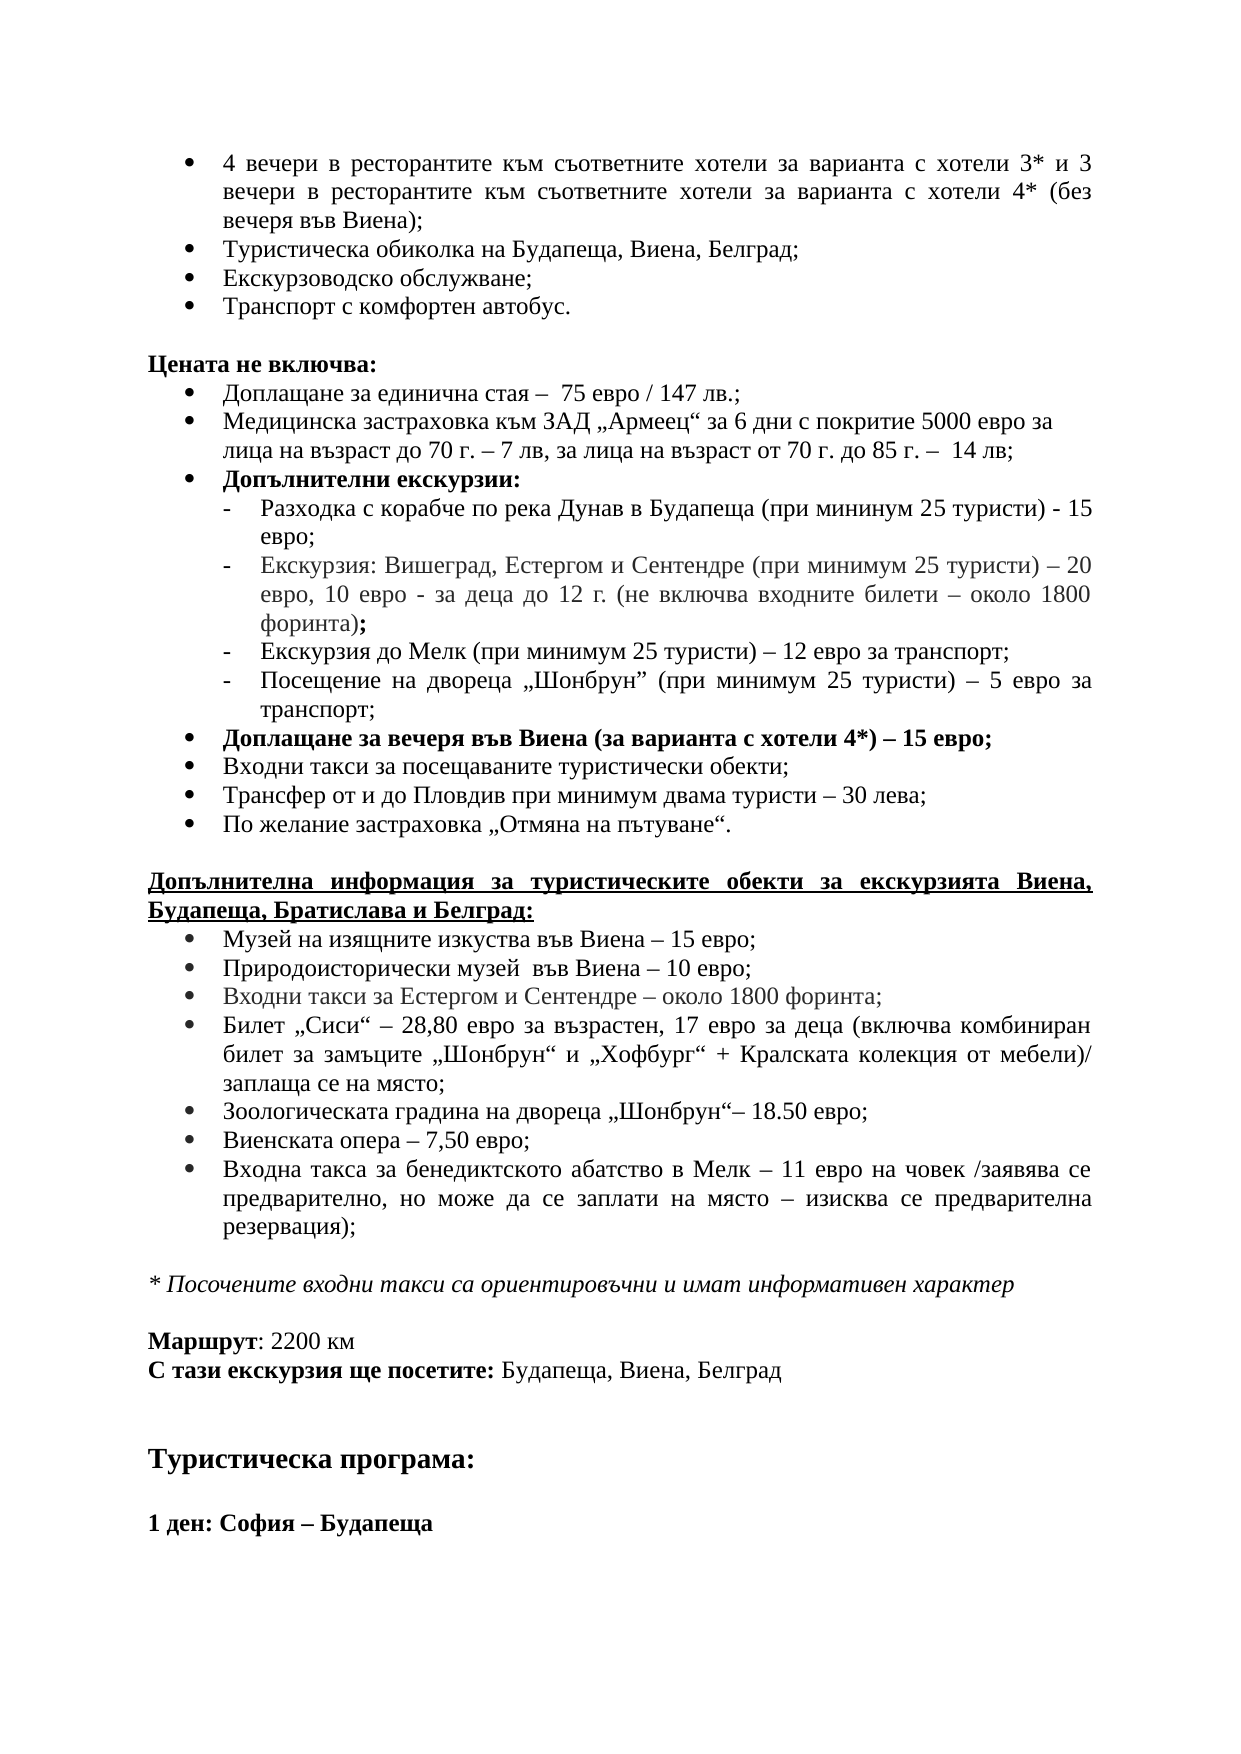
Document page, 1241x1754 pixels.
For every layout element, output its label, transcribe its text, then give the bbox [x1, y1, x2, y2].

list Разходка с корабче по река Дунав в Будапеща (при мининум 25 туристи) - 15 евро; [223, 493, 1093, 550]
list Екскурзия: Вишеград, Естергом и Сентендре (при минимум 25 туристи) – 20 евро, 10 евро - за деца до 12 г. (не включва входните билети – около 1800 форинта); [223, 550, 1093, 636]
list Зоологическата градина на двореца „Шонбрун“– 18.50 евро; [185, 1096, 1093, 1125]
list Входна такса за бенедиктското абатство в Мелк – 11 евро на човек /заявява се предварително, но може да се заплати на място – изисква се предварителна резервация); [185, 1154, 1093, 1240]
list 4 вечери в ресторантите към съответните хотели за варианта с хотели 3* и 3 вечери в ресторантите към съответните хотели за варианта с хотели 4* (без вечеря във Виена); [185, 148, 1093, 234]
list Билет „Сиси“ – 28,80 евро за възрастен, 17 евро за деца (включва комбиниран билет за замъците „Шонбрун“ и „Хофбург“ + Кралската колекция от мебели)/ заплаща се на място; [185, 1010, 1093, 1096]
text 1 ден: София – Будапеща [148, 1508, 1093, 1537]
text Цената не включва: [148, 349, 1093, 378]
list Входни такси за посещаваните туристически обекти; [185, 751, 1093, 780]
list Екскурзия до Мелк (при минимум 25 туристи) – 12 евро за транспорт; [223, 636, 1093, 665]
list Доплащане за вечеря във Виена (за варианта с хотели 4*) – 15 евро; [185, 723, 1093, 751]
text * Посочените входни такси са ориентировъчни и имат информативен характер [148, 1240, 1093, 1298]
list Посещение на двореца „Шонбрун” (при минимум 25 туристи) – 5 евро за транспорт; [223, 665, 1093, 723]
text Маршрут: 2200 км [148, 1326, 1093, 1355]
list Виенската опера – 7,50 евро; [185, 1125, 1093, 1154]
list Транспорт с комфортен автобус. [185, 291, 1093, 320]
list Трансфер от и до Пловдив при минимум двама туристи – 30 лева; [185, 780, 1093, 809]
text Туристическа програма: [148, 1441, 1093, 1475]
list Допълнителни екскурзии: [185, 464, 1093, 493]
list Природоисторически музей във Виена – 10 евро; [185, 953, 1093, 981]
text Будапеща, Братислава и Белград: [148, 893, 1093, 924]
list По желание застраховка „Отмяна на пътуване“. [185, 809, 1093, 838]
text Допълнителна информация за туристическите обекти за екскурзията Виена, [148, 866, 1093, 891]
list Доплащане за единична стая – 75 евро / 147 лв.; [185, 378, 1093, 406]
list Входни такси за Естергом и Сентендре – около 1800 форинта; [185, 981, 1093, 1010]
list Туристическа обиколка на Будапеща, Виена, Белград; [185, 234, 1093, 263]
list Медицинска застраховка към ЗАД „Армеец“ за 6 дни с покритие 5000 евро за лица на възраст до 70 г. – 7 лв, за лица на възраст от 70 г. до 85 г. – 14 лв; [185, 406, 1093, 464]
text С тази екскурзия ще посетите: Будапеща, Виена, Белград [148, 1355, 1093, 1384]
list Музей на изящните изкуства във Виена – 15 евро; [185, 924, 1093, 953]
list Екскурзоводско обслужване; [185, 263, 1093, 291]
